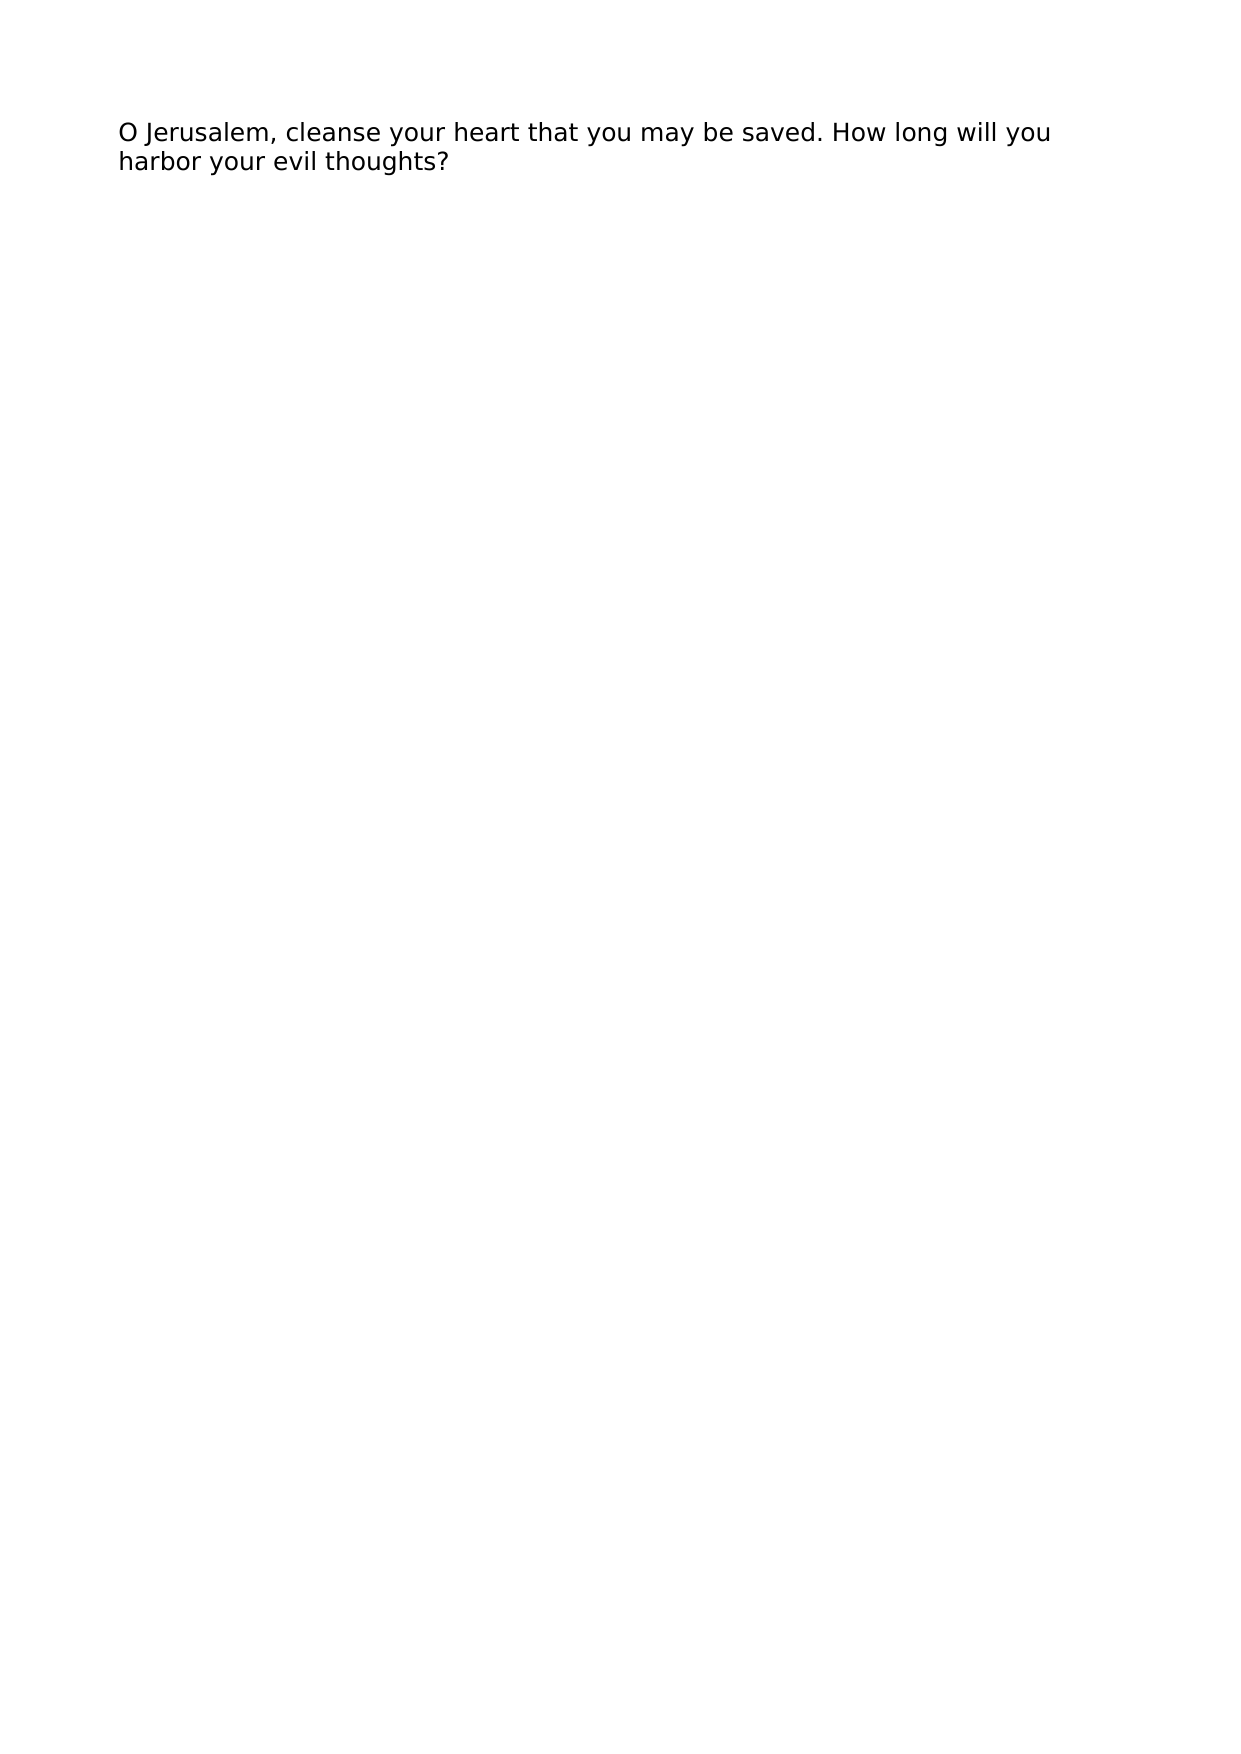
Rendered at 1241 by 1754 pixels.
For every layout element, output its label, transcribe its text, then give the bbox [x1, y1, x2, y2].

text O Jerusalem, cleanse your heart that you may be saved. How long will you harbor your evil thoughts? [118, 118, 1122, 176]
